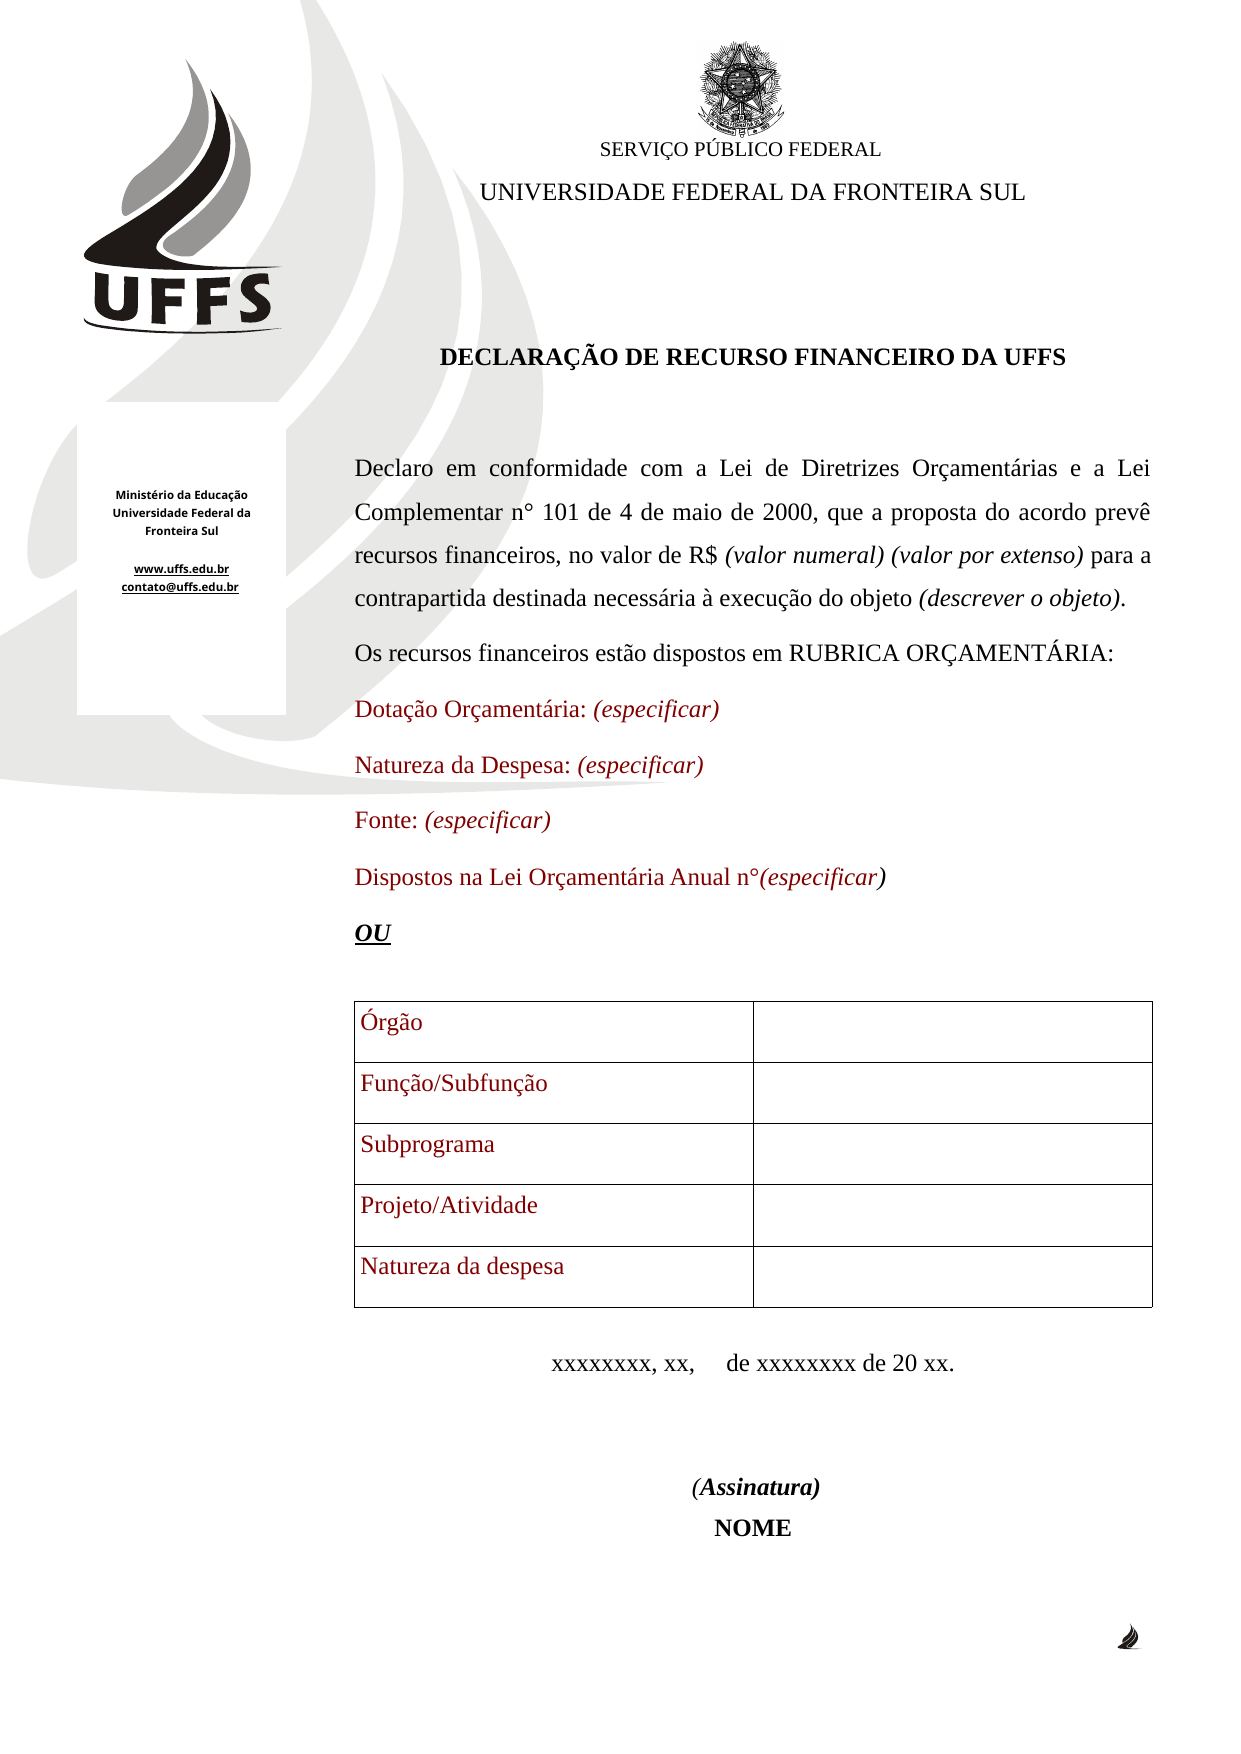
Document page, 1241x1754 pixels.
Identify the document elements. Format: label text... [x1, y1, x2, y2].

text Os recursos financeiros estão dispostos em RUBRICA ORÇAMENTÁRIA: [398, 638, 1152, 667]
text DECLARAÇÃO DE RECURSO FINANCEIRO DA UFFS [539, 342, 1152, 371]
table_cell Subprograma [355, 1124, 753, 1184]
text Declaro em conformidade com a Lei de Diretrizes Orçamentárias e a Lei Complementar n° 101 de 4 de maio de 2000, que a proposta do acordo prevê recursos financeiros, no valor de R$ (valor numeral) (valor por extenso) para a contrapartida destinada necessária à execução do objeto (descrever o objeto). [354, 453, 433, 549]
table_cell Função/Subfunção [355, 1063, 753, 1123]
table_cell [754, 1247, 1152, 1307]
text Fonte: (especificar) [354, 805, 1152, 834]
text Dotação Orçamentária: (especificar) [354, 694, 1152, 723]
text NOME [354, 1513, 1152, 1542]
text Dispostos na Lei Orçamentária Anual n°(especificar) [354, 861, 1152, 891]
table_cell Natureza da despesa [355, 1247, 753, 1307]
text xxxxxxxx, xx, de xxxxxxxx de 20 xx. [354, 1348, 1152, 1377]
table_cell [754, 1063, 1152, 1123]
text (Assinatura) [354, 1472, 1152, 1501]
text UNIVERSIDADE FEDERAL DA FRONTEIRA SUL [461, 177, 1152, 206]
table_cell Projeto/Atividade [355, 1185, 753, 1246]
table_cell [754, 1124, 1152, 1184]
text [375, 177, 403, 206]
table_header Órgão [355, 1002, 753, 1062]
text DECLARAÇÃO DE RECURSO FINANCEIRO DA UFFS [448, 342, 477, 371]
text Natureza da Despesa: (especificar) [354, 750, 1152, 778]
table_header [754, 1002, 1152, 1062]
text Declaro em conformidade com a Lei de Diretrizes Orçamentárias e a Lei Complementar n° 101 de 4 de maio de 2000, que a proposta do acordo prevê recursos financeiros, no valor de R$ (valor numeral) (valor por extenso) para a contrapartida destinada necessária à execução do objeto (descrever o objeto). [452, 453, 1152, 612]
table_cell [754, 1185, 1152, 1246]
text OU [354, 918, 1152, 947]
